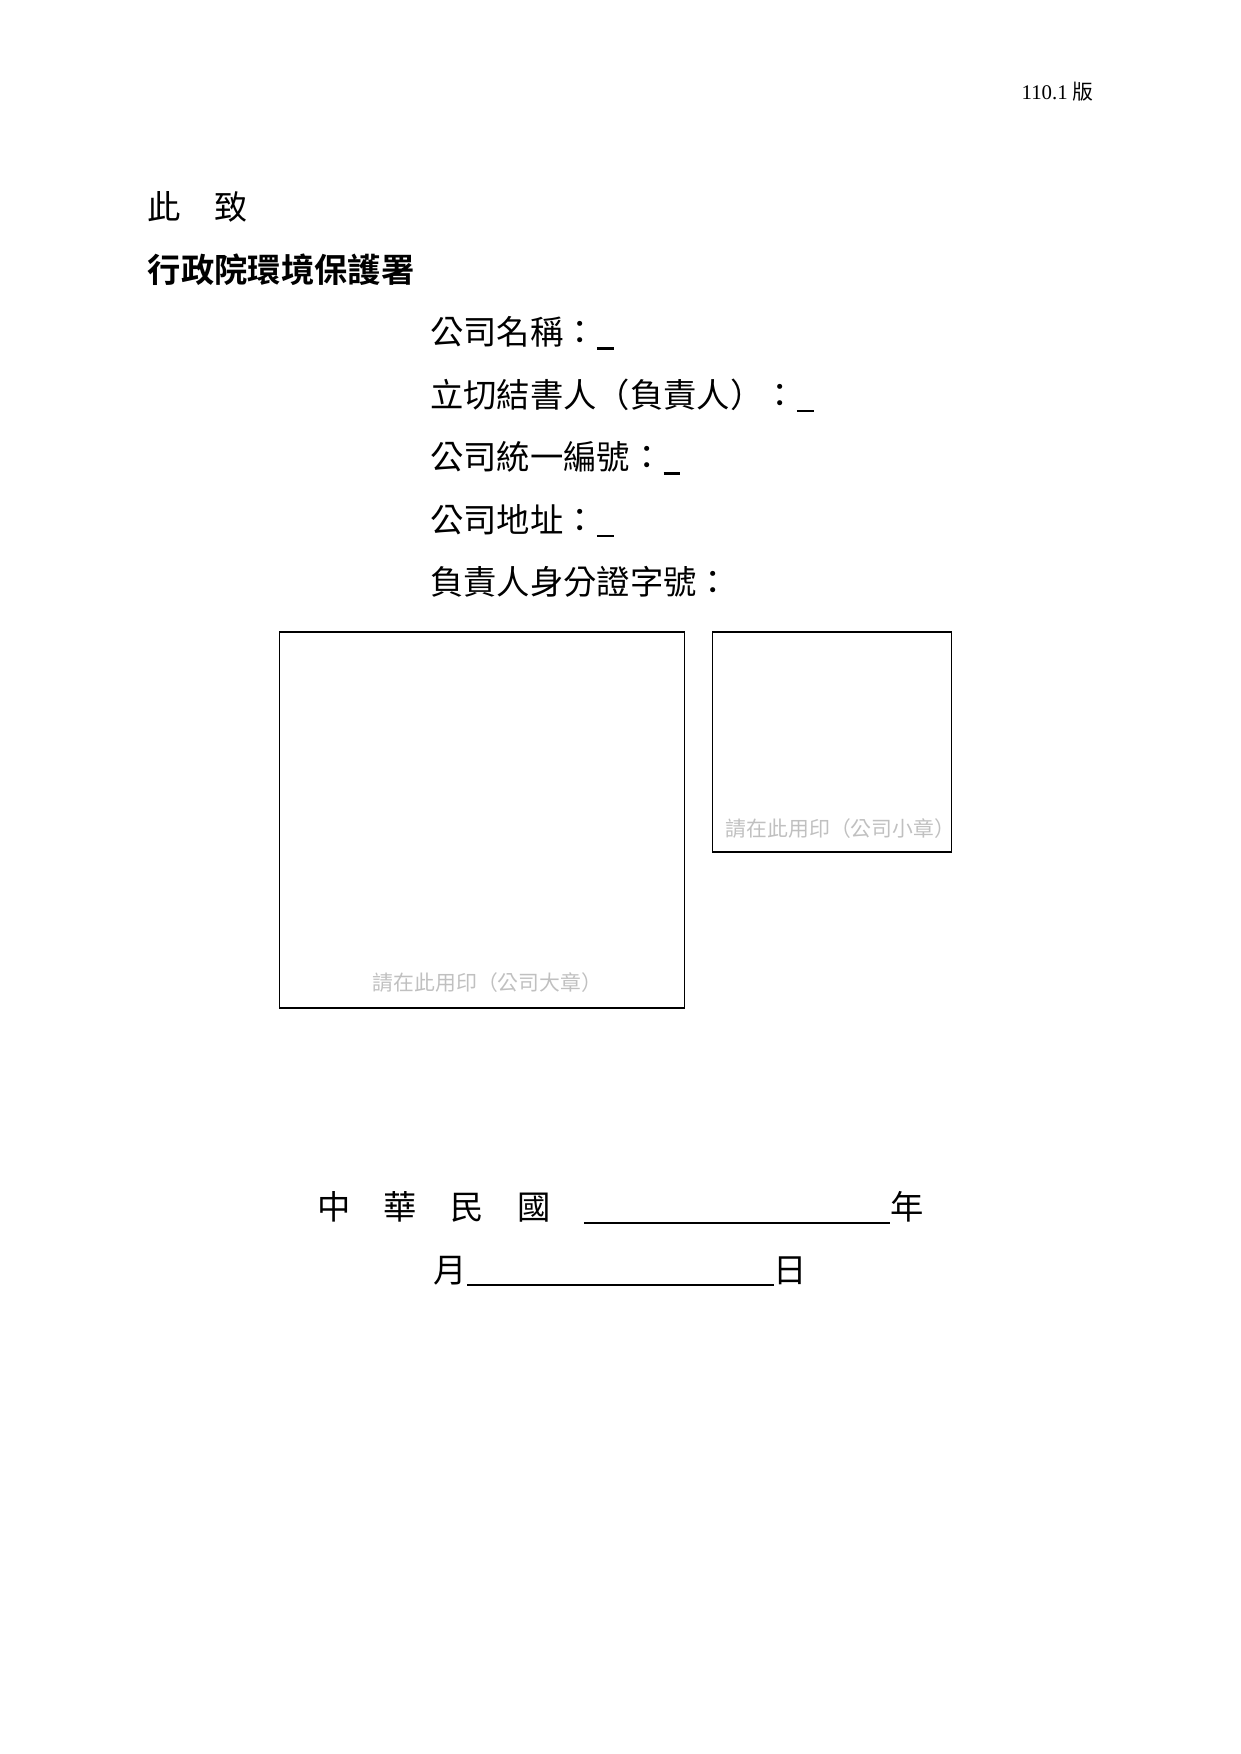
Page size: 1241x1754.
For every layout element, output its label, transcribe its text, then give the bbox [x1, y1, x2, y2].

text 公司地址： [430, 476, 1092, 538]
text 公司統一編號： [430, 413, 1092, 476]
text 公司名稱： [430, 288, 1092, 351]
text 負責人身分證字號： [430, 538, 1092, 601]
text 中 華 民 國 年 月 日 [148, 1163, 1092, 1288]
text 行政院環境保護署 [148, 226, 1092, 288]
text 此 致 [148, 163, 1092, 226]
text 立切結書人（負責人）： [430, 351, 1092, 413]
